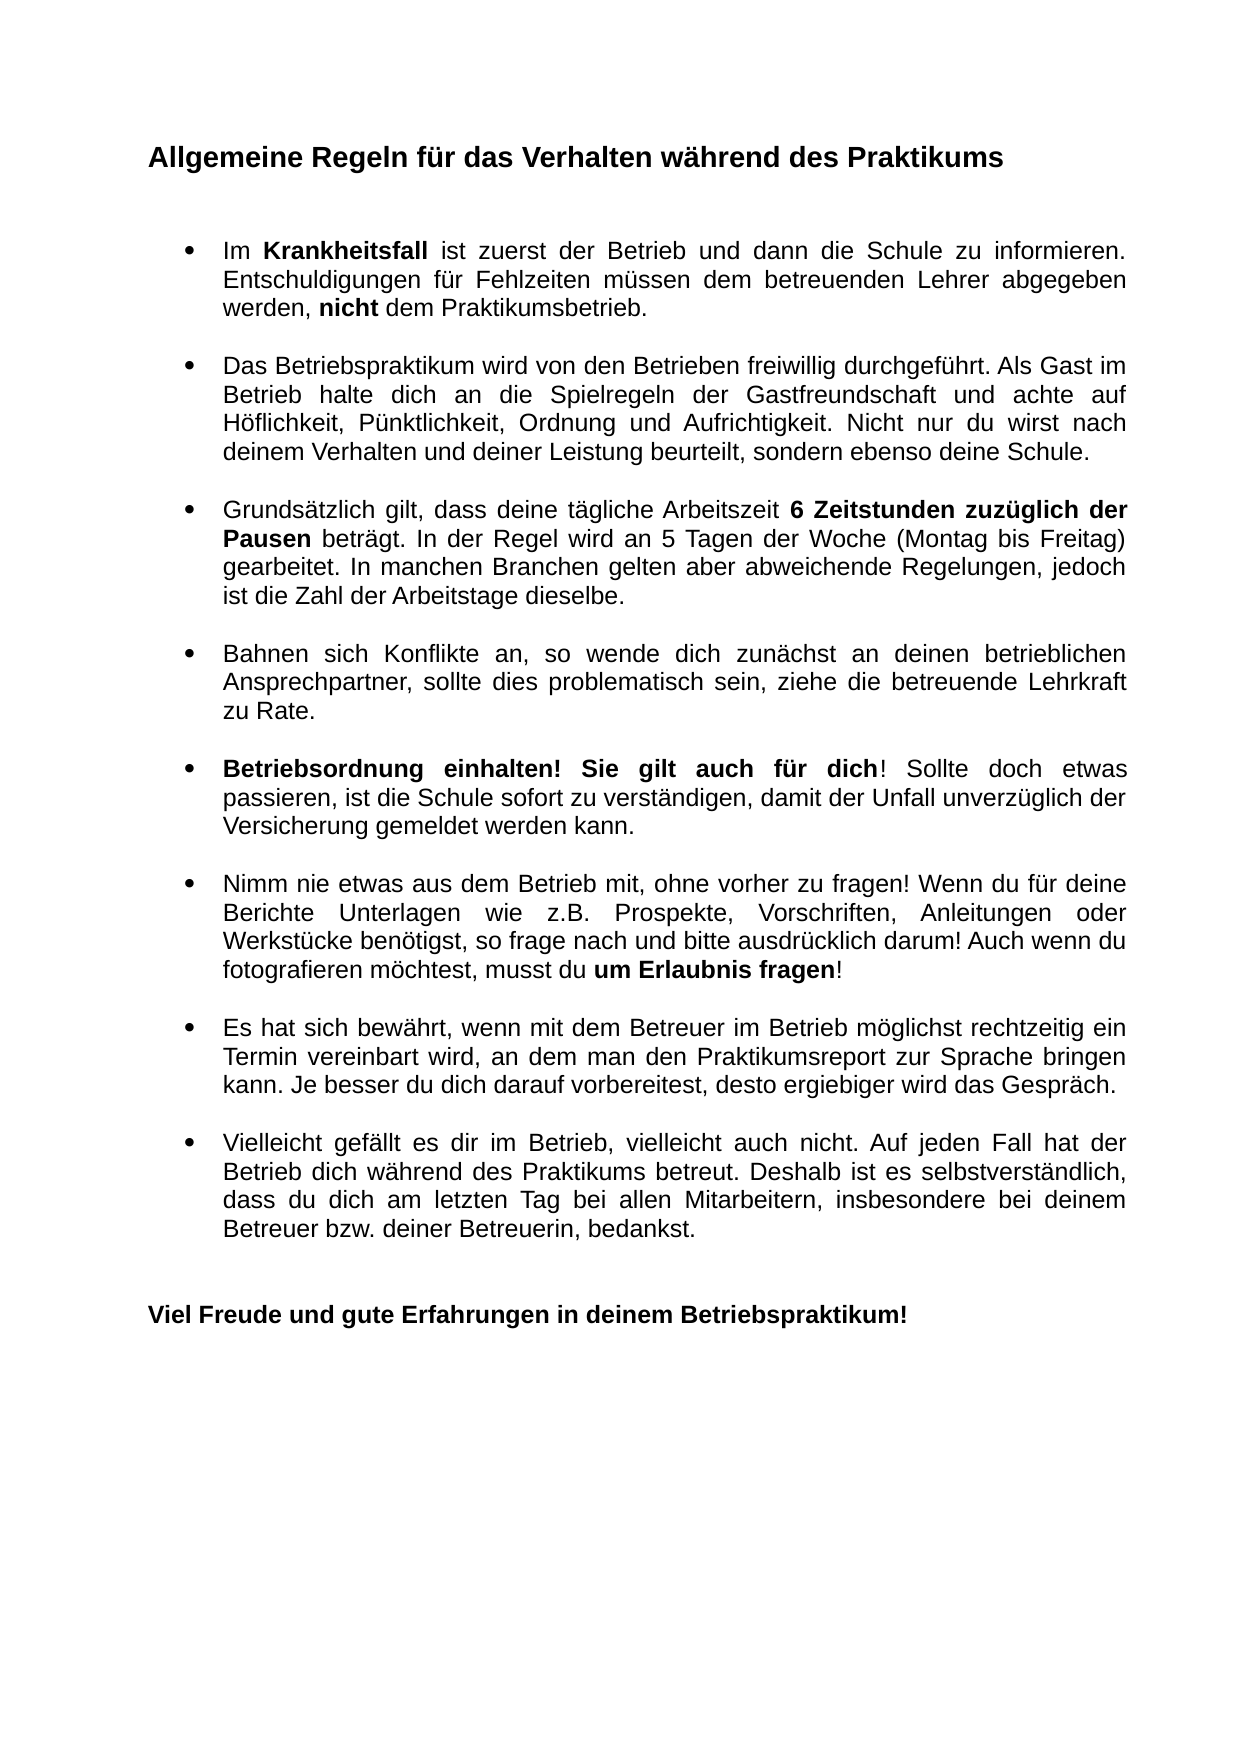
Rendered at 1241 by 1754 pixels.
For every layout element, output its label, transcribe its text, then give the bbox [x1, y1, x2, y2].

list Bahnen sich Konflikte an, so wende dich zunächst an deinen betrieblichen Ansprechpartner, sollte dies problematisch sein, ziehe die betreuende Lehrkraft zu Rate. [185, 638, 1128, 725]
list Es hat sich bewährt, wenn mit dem Betreuer im Betrieb möglichst rechtzeitig ein Termin vereinbart wird, an dem man den Praktikumsreport zur Sprache bringen kann. Je besser du dich darauf vorbereitest, desto ergiebiger wird das Gespräch. [185, 1013, 1128, 1099]
list Im Krankheitsfall ist zuerst der Betrieb und dann die Schule zu informieren. Entschuldigungen für Fehlzeiten müssen dem betreuenden Lehrer abgegeben werden, nicht dem Praktikumsbetrieb. [185, 236, 1128, 322]
list Das Betriebspraktikum wird von den Betrieben freiwillig durchgeführt. Als Gast im Betrieb halte dich an die Spielregeln der Gastfreundschaft und achte auf Höflichkeit, Pünktlichkeit, Ordnung und Aufrichtigkeit. Nicht nur du wirst nach deinem Verhalten und deiner Leistung beurteilt, sondern ebenso deine Schule. [185, 351, 1128, 466]
list Betriebsordnung einhalten! Sie gilt auch für dich! Sollte doch etwas passieren, ist die Schule sofort zu verständigen, damit der Unfall unverzüglich der Versicherung gemeldet werden kann. [185, 754, 1128, 840]
list Vielleicht gefällt es dir im Betrieb, vielleicht auch nicht. Auf jeden Fall hat der Betrieb dich während des Praktikums betreut. Deshalb ist es selbstverständlich, dass du dich am letzten Tag bei allen Mitarbeitern, insbesondere bei deinem Betreuer bzw. deiner Betreuerin, bedankst. [185, 1128, 1128, 1243]
list Grundsätzlich gilt, dass deine tägliche Arbeitszeit 6 Zeitstunden zuzüglich der Pausen beträgt. In der Regel wird an 5 Tagen der Woche (Montag bis Freitag) gearbeitet. In manchen Branchen gelten aber abweichende Regelungen, jedoch ist die Zahl der Arbeitstage dieselbe. [185, 495, 1128, 610]
text Viel Freude und gute Erfahrungen in deinem Betriebspraktikum! [148, 1300, 1128, 1329]
list Nimm nie etwas aus dem Betrieb mit, ohne vorher zu fragen! Wenn du für deine Berichte Unterlagen wie z.B. Prospekte, Vorschriften, Anleitungen oder Werkstücke benötigst, so frage nach und bitte ausdrücklich darum! Auch wenn du fotografieren möchtest, musst du um Erlaubnis fragen! [185, 869, 1128, 984]
text Allgemeine Regeln für das Verhalten während des Praktikums [148, 140, 1163, 173]
